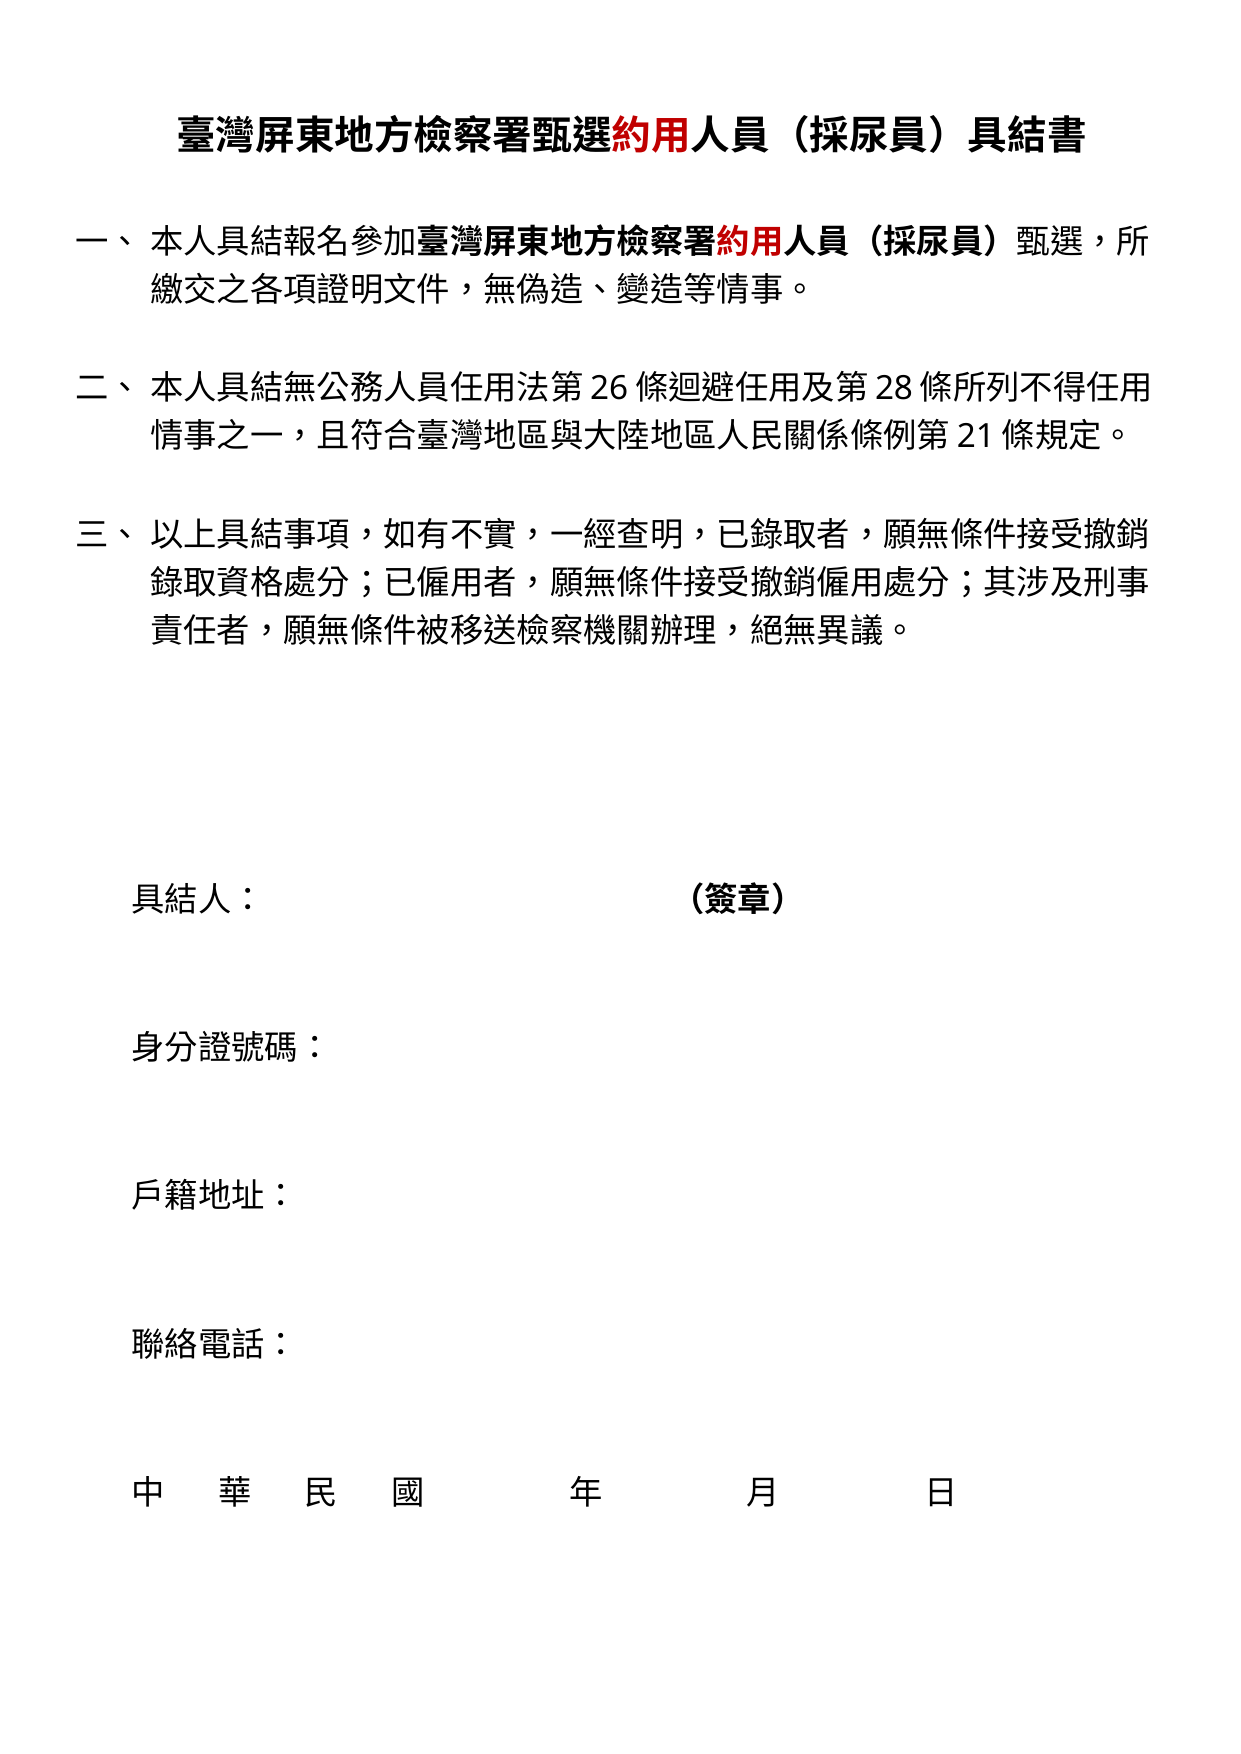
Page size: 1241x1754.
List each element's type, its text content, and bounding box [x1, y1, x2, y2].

text 臺灣屏東地方檢察署甄選約用人員（採尿員）具結書 [75, 103, 1187, 161]
text 戶籍地址： [131, 1169, 959, 1217]
text 中 華 民 國 年 月 日 [131, 1466, 959, 1514]
list 本人具結無公務人員任用法第26條迴避任用及第28條所列不得任用情事之一，且符合臺灣地區與大陸地區人民關係條例第21條規定。 [75, 361, 1165, 458]
text 身分證號碼： [131, 1021, 959, 1069]
list 本人具結報名參加臺灣屏東地方檢察署約用人員（採尿員）甄選，所繳交之各項證明文件，無偽造、變造等情事。 [75, 214, 1165, 311]
list 以上具結事項，如有不實，一經查明，已錄取者，願無條件接受撤銷錄取資格處分；已僱用者，願無條件接受撤銷僱用處分；其涉及刑事責任者，願無條件被移送檢察機關辦理，絕無異議。 [75, 508, 1165, 652]
text 具結人： （簽章） [131, 873, 1015, 921]
text 聯絡電話： [131, 1317, 959, 1366]
